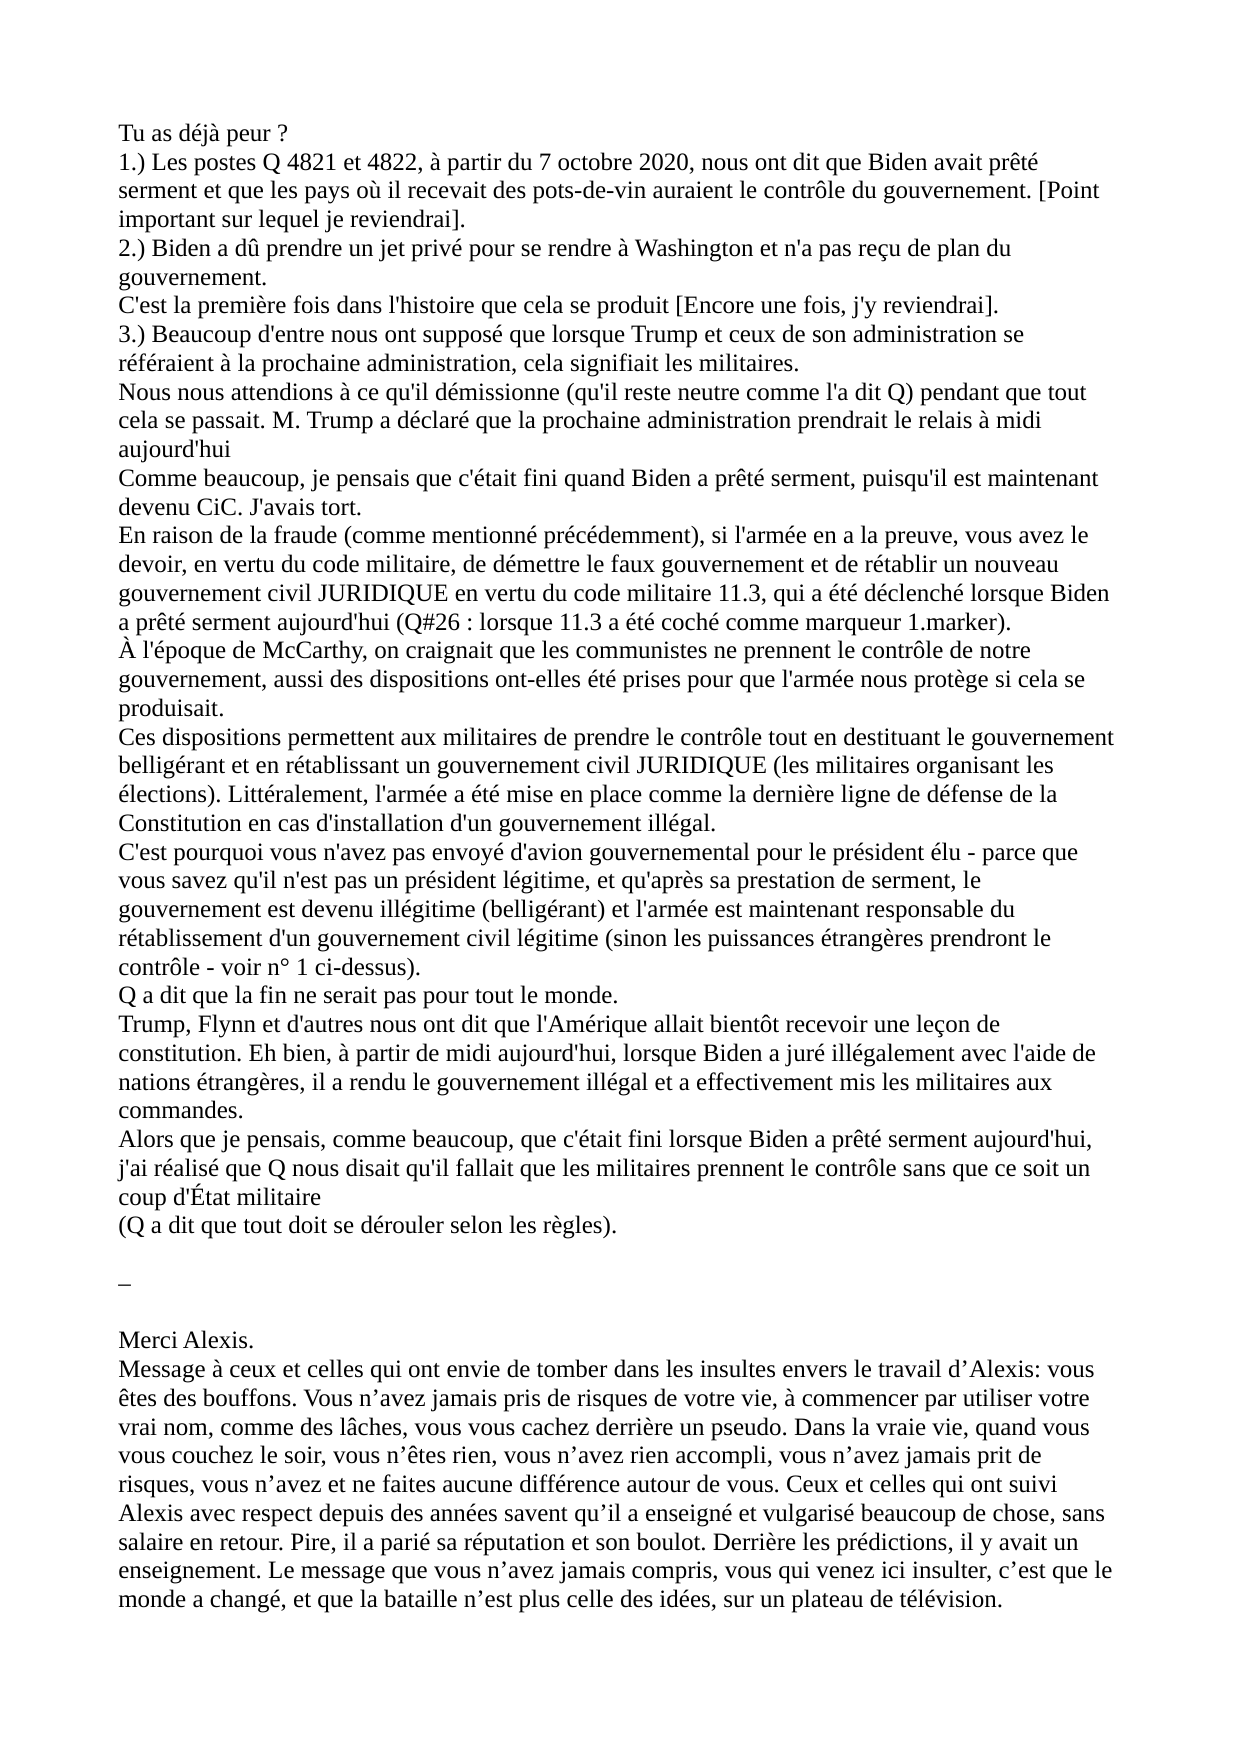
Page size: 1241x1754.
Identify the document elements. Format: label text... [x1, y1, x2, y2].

text Trump, Flynn et d'autres nous ont dit que l'Amérique allait bientôt recevoir une leçon de constitution. Eh bien, à partir de midi aujourd'hui, lorsque Biden a juré illégalement avec l'aide de nations étrangères, il a rendu le gouvernement illégal et a effectivement mis les militaires aux commandes. [118, 1009, 1122, 1124]
text C'est la première fois dans l'histoire que cela se produit [Encore une fois, j'y reviendrai]. [118, 291, 1122, 319]
text Merci Alexis. [118, 1326, 1122, 1354]
text Tu as déjà peur ? [118, 118, 1122, 147]
text 3.) Beaucoup d'entre nous ont supposé que lorsque Trump et ceux de son administration se référaient à la prochaine administration, cela signifiait les militaires. [118, 319, 1122, 377]
text Message à ceux et celles qui ont envie de tomber dans les insultes envers le travail d’Alexis: vous êtes des bouffons. Vous n’avez jamais pris de risques de votre vie, à commencer par utiliser votre vrai nom, comme des lâches, vous vous cachez derrière un pseudo. Dans la vraie vie, quand vous vous couchez le soir, vous n’êtes rien, vous n’avez rien accompli, vous n’avez jamais prit de risques, vous n’avez et ne faites aucune différence autour de vous. Ceux et celles qui ont suivi Alexis avec respect depuis des années savent qu’il a enseigné et vulgarisé beaucoup de chose, sans salaire en retour. Pire, il a parié sa réputation et son boulot. Derrière les prédictions, il y avait un enseignement. Le message que vous n’avez jamais compris, vous qui venez ici insulter, c’est que le monde a changé, et que la bataille n’est plus celle des idées, sur un plateau de télévision. [118, 1354, 1122, 1613]
text Comme beaucoup, je pensais que c'était fini quand Biden a prêté serment, puisqu'il est maintenant devenu CiC. J'avais tort. [118, 463, 1122, 521]
text 2.) Biden a dû prendre un jet privé pour se rendre à Washington et n'a pas reçu de plan du gouvernement. [118, 233, 1122, 291]
text Ces dispositions permettent aux militaires de prendre le contrôle tout en destituant le gouvernement belligérant et en rétablissant un gouvernement civil JURIDIQUE (les militaires organisant les élections). Littéralement, l'armée a été mise en place comme la dernière ligne de défense de la Constitution en cas d'installation d'un gouvernement illégal. [118, 722, 1122, 837]
text – [118, 1268, 1122, 1297]
text À l'époque de McCarthy, on craignait que les communistes ne prennent le contrôle de notre gouvernement, aussi des dispositions ont-elles été prises pour que l'armée nous protège si cela se produisait. [118, 636, 1122, 722]
text 1.) Les postes Q 4821 et 4822, à partir du 7 octobre 2020, nous ont dit que Biden avait prêté serment et que les pays où il recevait des pots-de-vin auraient le contrôle du gouvernement. [Point important sur lequel je reviendrai]. [118, 147, 1122, 233]
text Alors que je pensais, comme beaucoup, que c'était fini lorsque Biden a prêté serment aujourd'hui, j'ai réalisé que Q nous disait qu'il fallait que les militaires prennent le contrôle sans que ce soit un coup d'État militaire [118, 1124, 1122, 1211]
text C'est pourquoi vous n'avez pas envoyé d'avion gouvernemental pour le président élu - parce que vous savez qu'il n'est pas un président légitime, et qu'après sa prestation de serment, le gouvernement est devenu illégitime (belligérant) et l'armée est maintenant responsable du rétablissement d'un gouvernement civil légitime (sinon les puissances étrangères prendront le contrôle - voir n° 1 ci-dessus). [118, 837, 1122, 981]
text Q a dit que la fin ne serait pas pour tout le monde. [118, 981, 1122, 1009]
text Nous nous attendions à ce qu'il démissionne (qu'il reste neutre comme l'a dit Q) pendant que tout cela se passait. M. Trump a déclaré que la prochaine administration prendrait le relais à midi aujourd'hui [118, 377, 1122, 463]
text (Q a dit que tout doit se dérouler selon les règles). [118, 1211, 1122, 1239]
text En raison de la fraude (comme mentionné précédemment), si l'armée en a la preuve, vous avez le devoir, en vertu du code militaire, de démettre le faux gouvernement et de rétablir un nouveau gouvernement civil JURIDIQUE en vertu du code militaire 11.3, qui a été déclenché lorsque Biden a prêté serment aujourd'hui (Q#26 : lorsque 11.3 a été coché comme marqueur 1.marker). [118, 521, 1122, 636]
